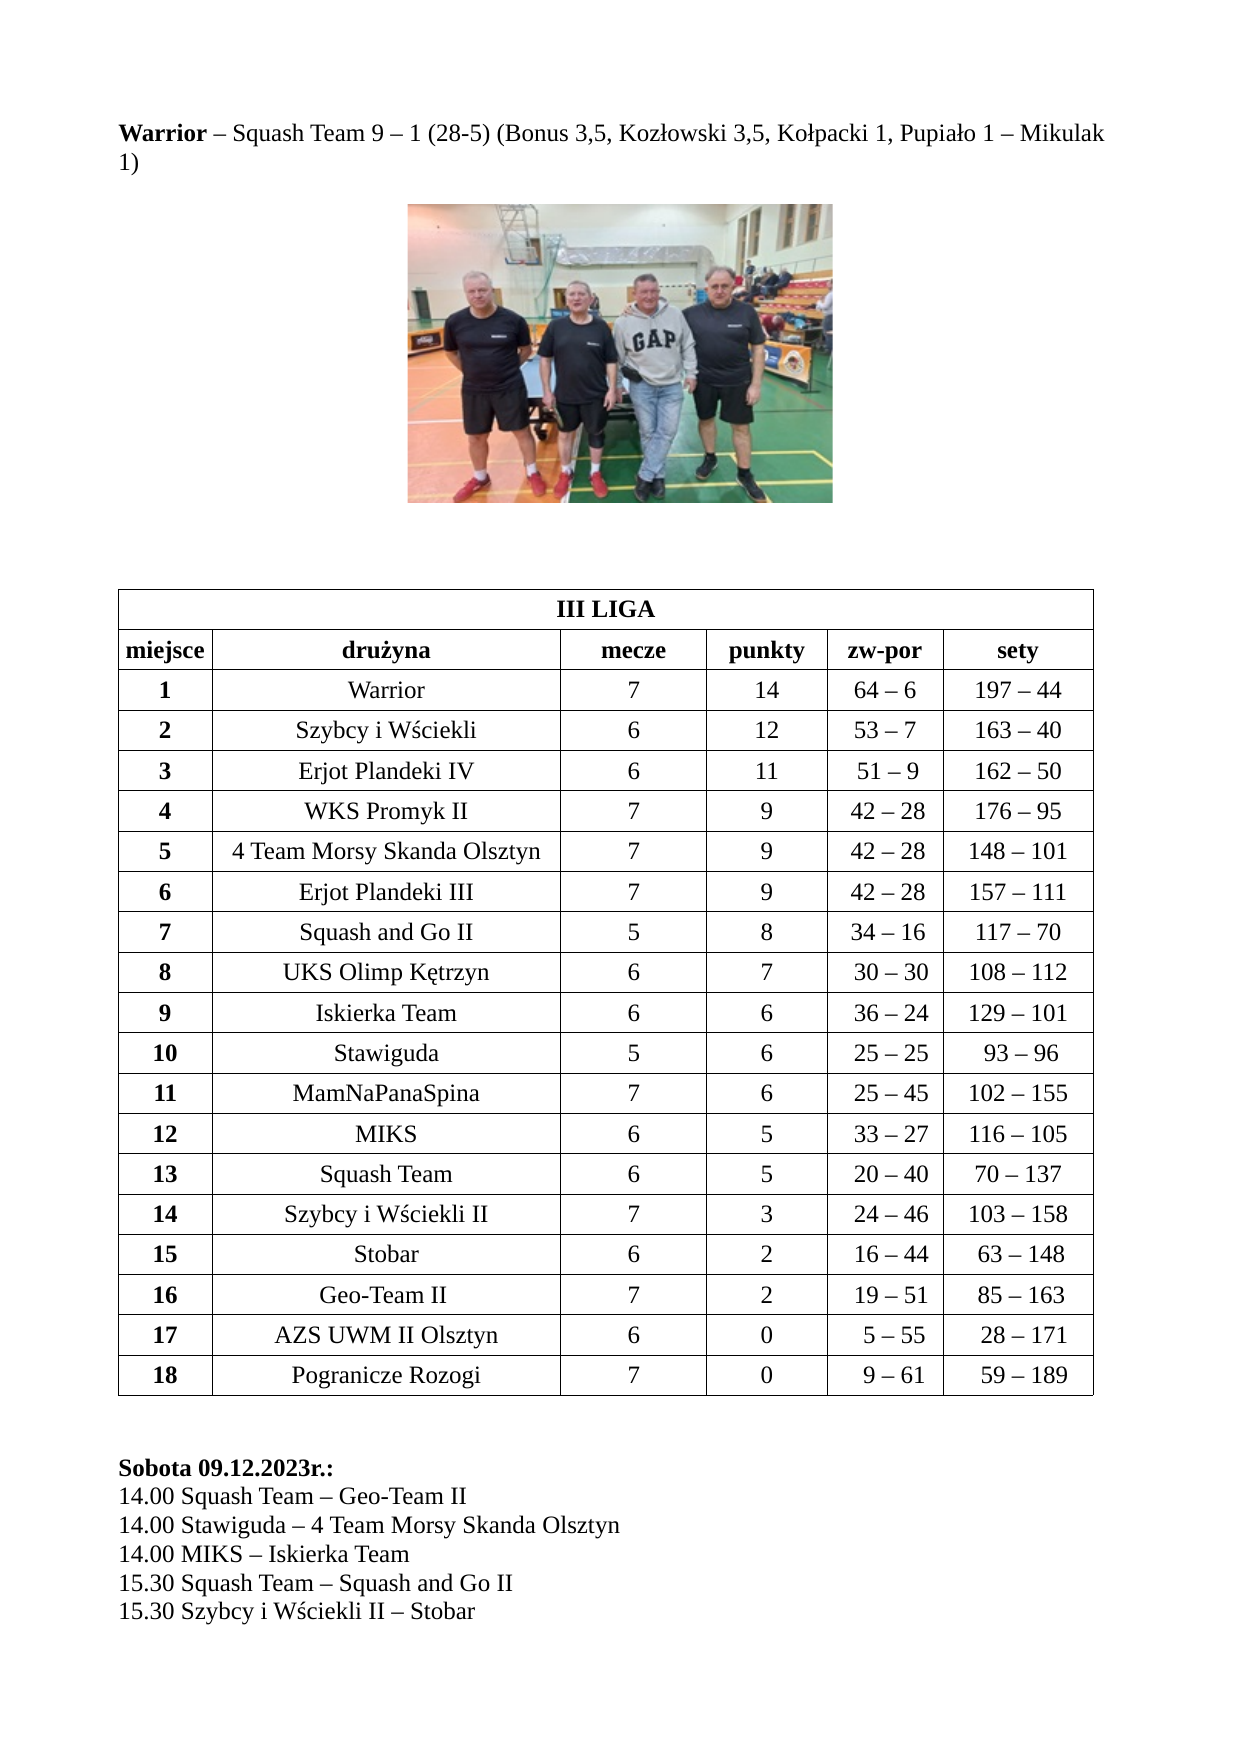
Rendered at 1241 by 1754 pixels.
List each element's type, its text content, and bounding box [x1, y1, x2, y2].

table_cell 103 – 158 [944, 1195, 1093, 1234]
table_cell 9 [119, 993, 212, 1032]
table_cell 3 [119, 751, 212, 790]
table_cell 7 [561, 872, 706, 911]
table_cell 13 [119, 1154, 212, 1193]
table_cell 5 [561, 1033, 706, 1072]
table_cell 176 – 95 [944, 791, 1093, 831]
table_cell 25 – 25 [828, 1033, 943, 1072]
table_cell 63 – 148 [944, 1235, 1093, 1274]
table_cell 116 – 105 [944, 1114, 1093, 1153]
table_cell 7 [119, 912, 212, 952]
table_cell 7 [561, 1074, 706, 1113]
table_cell punkty [707, 630, 827, 669]
table_cell 5 [561, 912, 706, 952]
table_cell MamNaPanaSpina [213, 1074, 560, 1113]
table_cell 17 [119, 1315, 212, 1355]
table_cell 0 [707, 1356, 827, 1395]
table_cell 6 [707, 993, 827, 1032]
text 14.00 Squash Team – Geo-Team II [118, 1481, 1122, 1510]
table_cell 4 Team Morsy Skanda Olsztyn [213, 832, 560, 871]
table_cell Erjot Plandeki IV [213, 751, 560, 790]
table_cell 85 – 163 [944, 1275, 1093, 1314]
table_cell 102 – 155 [944, 1074, 1093, 1113]
text 15.30 Squash Team – Squash and Go II [118, 1568, 1122, 1596]
text 14.00 MIKS – Iskierka Team [118, 1539, 1122, 1568]
table_cell 7 [561, 670, 706, 710]
table_cell Stobar [213, 1235, 560, 1274]
table_cell 6 [561, 751, 706, 790]
table_cell 9 [707, 791, 827, 831]
table_cell 2 [707, 1275, 827, 1314]
table_cell 7 [561, 832, 706, 871]
table_cell Squash Team [213, 1154, 560, 1193]
table_cell 108 – 112 [944, 953, 1093, 992]
table_cell 162 – 50 [944, 751, 1093, 790]
table_cell 7 [561, 1356, 706, 1395]
table_cell 148 – 101 [944, 832, 1093, 871]
table_cell 24 – 46 [828, 1195, 943, 1234]
table_cell 7 [707, 953, 827, 992]
table_cell 28 – 171 [944, 1315, 1093, 1355]
table_cell 6 [561, 953, 706, 992]
table_cell UKS Olimp Kętrzyn [213, 953, 560, 992]
table_cell Szybcy i Wściekli [213, 711, 560, 750]
table_cell 20 – 40 [828, 1154, 943, 1193]
table_cell 16 [119, 1275, 212, 1314]
table_cell 70 – 137 [944, 1154, 1093, 1193]
table_cell Szybcy i Wściekli II [213, 1195, 560, 1234]
table_cell 15 [119, 1235, 212, 1274]
table_cell 7 [561, 1275, 706, 1314]
table_cell 6 [707, 1033, 827, 1072]
table_cell 129 – 101 [944, 993, 1093, 1032]
table_cell MIKS [213, 1114, 560, 1153]
table_cell 12 [707, 711, 827, 750]
table_cell 9 [707, 832, 827, 871]
table_cell 11 [119, 1074, 212, 1113]
table_cell 11 [707, 751, 827, 790]
table_cell 5 – 55 [828, 1315, 943, 1355]
text Warrior – Squash Team 9 – 1 (28-5) (Bonus 3,5, Kozłowski 3,5, Kołpacki 1, Pupiało 1 – Mikulak 1) [118, 118, 1122, 176]
table_cell 4 [119, 791, 212, 831]
table_cell 16 – 44 [828, 1235, 943, 1274]
table_cell Warrior [213, 670, 560, 710]
table_cell 93 – 96 [944, 1033, 1093, 1072]
table_cell 6 [561, 1315, 706, 1355]
picture [407, 204, 833, 503]
table_cell 6 [561, 1114, 706, 1153]
table_cell 8 [119, 953, 212, 992]
table_cell 117 – 70 [944, 912, 1093, 952]
table_cell Pogranicze Rozogi [213, 1356, 560, 1395]
table_cell 6 [119, 872, 212, 911]
table_cell 8 [707, 912, 827, 952]
table_cell 5 [119, 832, 212, 871]
table_cell 2 [707, 1235, 827, 1274]
table_cell 7 [561, 1195, 706, 1234]
table_cell 157 – 111 [944, 872, 1093, 911]
table_cell 2 [119, 711, 212, 750]
table_cell Iskierka Team [213, 993, 560, 1032]
table_cell 7 [561, 791, 706, 831]
table_cell 163 – 40 [944, 711, 1093, 750]
text 14.00 Stawiguda – 4 Team Morsy Skanda Olsztyn [118, 1510, 1122, 1539]
table_cell 197 – 44 [944, 670, 1093, 710]
table_cell 5 [707, 1154, 827, 1193]
table_cell 1 [119, 670, 212, 710]
table_cell 0 [707, 1315, 827, 1355]
table_cell zw-por [828, 630, 943, 669]
table_cell WKS Promyk II [213, 791, 560, 831]
table_cell 6 [561, 993, 706, 1032]
table_cell Stawiguda [213, 1033, 560, 1072]
table_cell Erjot Plandeki III [213, 872, 560, 911]
table_cell 19 – 51 [828, 1275, 943, 1314]
table_cell drużyna [213, 630, 560, 669]
table_cell 6 [561, 1154, 706, 1193]
table_cell 30 – 30 [828, 953, 943, 992]
table_cell 6 [561, 1235, 706, 1274]
table_cell 5 [707, 1114, 827, 1153]
table_cell 14 [707, 670, 827, 710]
table_cell 33 – 27 [828, 1114, 943, 1153]
table_cell 42 – 28 [828, 791, 943, 831]
table_cell Squash and Go II [213, 912, 560, 952]
text 15.30 Szybcy i Wściekli II – Stobar [118, 1596, 1122, 1625]
table_cell AZS UWM II Olsztyn [213, 1315, 560, 1355]
table_cell 9 – 61 [828, 1356, 943, 1395]
table_cell 51 – 9 [828, 751, 943, 790]
table_cell 42 – 28 [828, 872, 943, 911]
table_cell 64 – 6 [828, 670, 943, 710]
table_cell 6 [707, 1074, 827, 1113]
table_cell miejsce [119, 630, 212, 669]
table_cell 3 [707, 1195, 827, 1234]
table_cell sety [944, 630, 1093, 669]
table_cell 36 – 24 [828, 993, 943, 1032]
table_cell 12 [119, 1114, 212, 1153]
table_cell 53 – 7 [828, 711, 943, 750]
table_cell 25 – 45 [828, 1074, 943, 1113]
table_cell Geo-Team II [213, 1275, 560, 1314]
table_cell 42 – 28 [828, 832, 943, 871]
table_cell 59 – 189 [944, 1356, 1093, 1395]
table_cell 9 [707, 872, 827, 911]
table_cell 6 [561, 711, 706, 750]
text Sobota 09.12.2023r.: [118, 1453, 1122, 1481]
table_cell 18 [119, 1356, 212, 1395]
table_cell 14 [119, 1195, 212, 1234]
table_header III LIGA [119, 590, 1093, 629]
table_cell 10 [119, 1033, 212, 1072]
table_cell 34 – 16 [828, 912, 943, 952]
table_cell mecze [561, 630, 706, 669]
